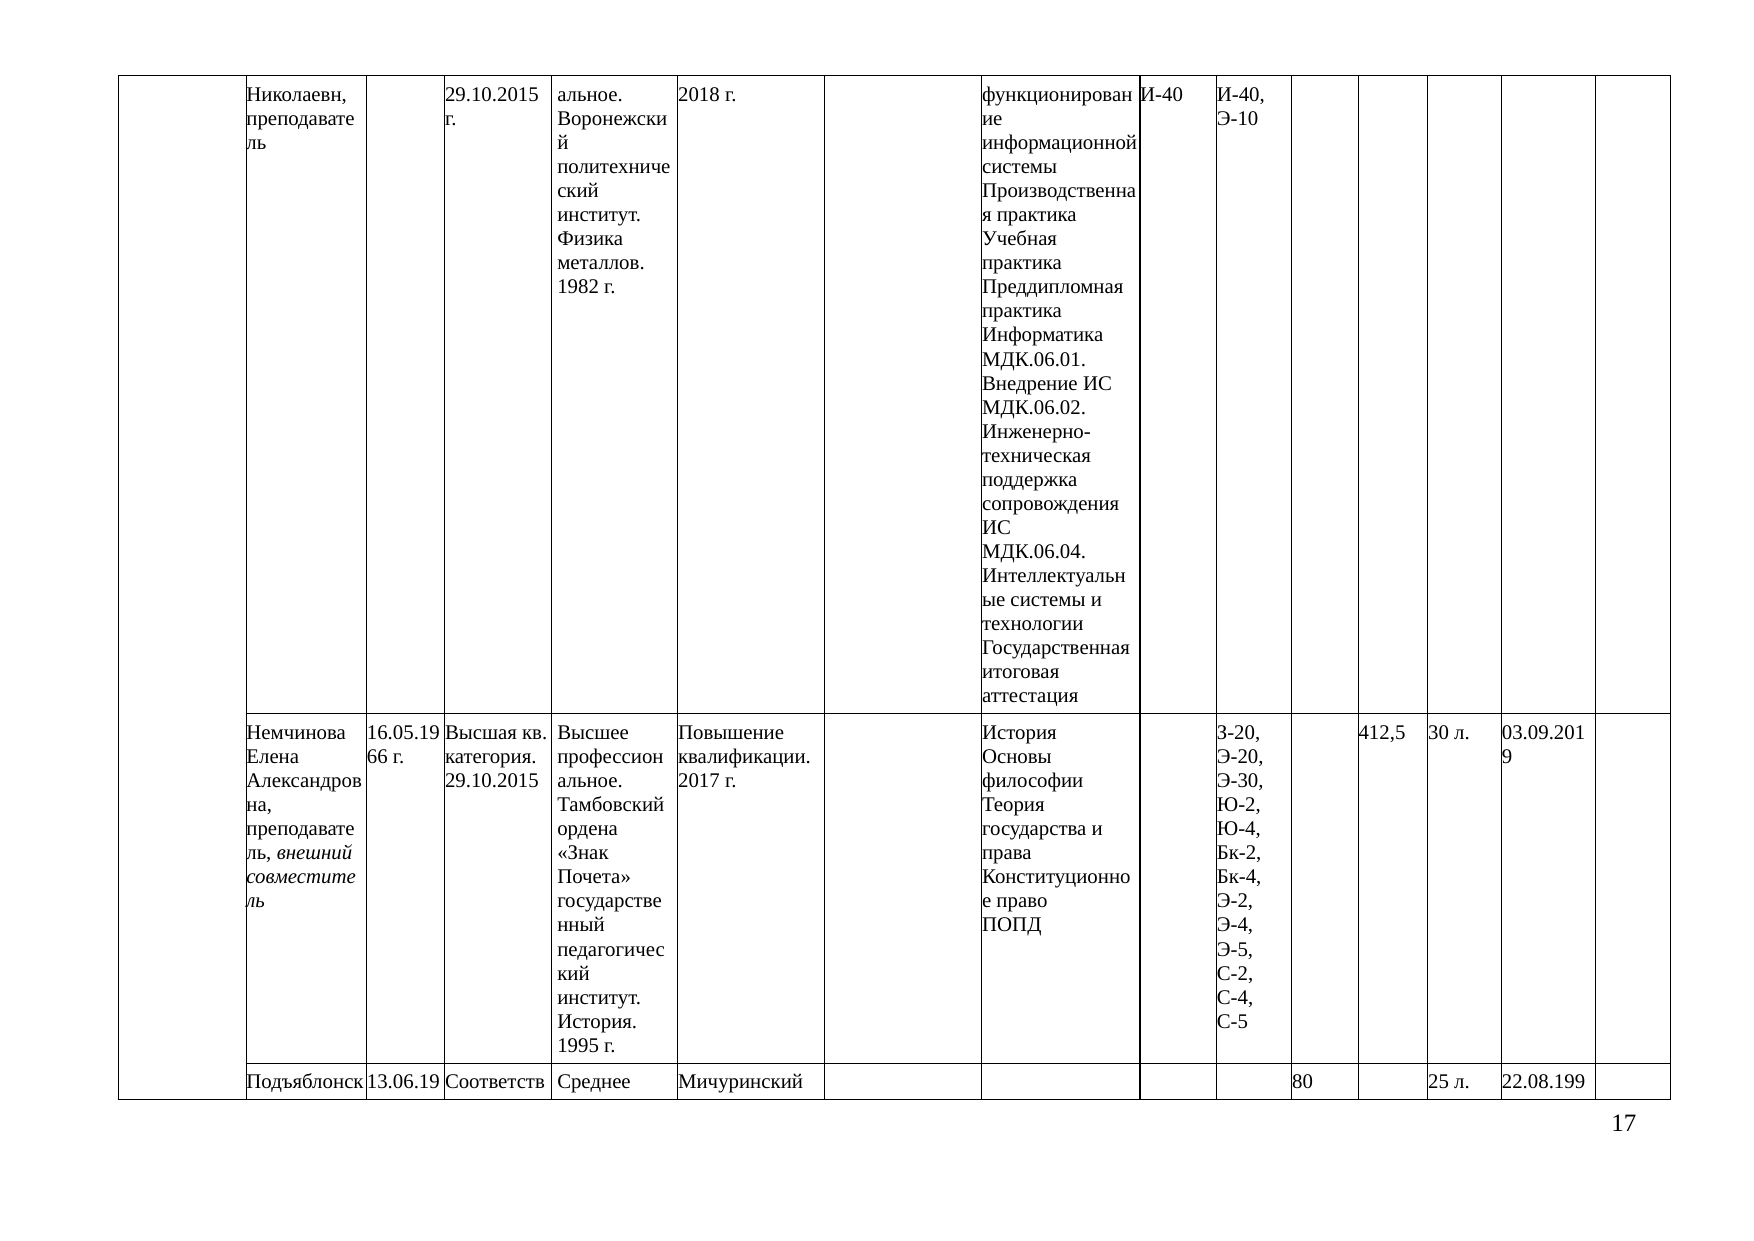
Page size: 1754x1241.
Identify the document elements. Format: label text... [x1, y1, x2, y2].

table_cell [1596, 76, 1670, 713]
table_cell [1217, 1064, 1291, 1099]
table_cell 22.08.199 [1502, 1064, 1595, 1099]
table_cell [825, 1064, 981, 1099]
table_cell Высшая кв. категория. 29.10.2015 [445, 714, 551, 1062]
table_cell Мичуринский [678, 1064, 824, 1099]
table_cell [1359, 76, 1427, 713]
table_cell [367, 76, 444, 713]
table_cell 16.05.1966 г. [367, 714, 444, 1062]
table_cell 2018 г. [678, 76, 824, 713]
table_cell 30 л. [1428, 714, 1501, 1062]
table_cell 25 л. [1428, 1064, 1501, 1099]
table_cell История Основы философии Теория государства и права Конституционное право ПОПД [982, 714, 1139, 1062]
table_cell [825, 714, 981, 1062]
table_cell альное. Воронежский политехнический институт. Физика металлов. 1982 г. [552, 76, 677, 713]
table_cell Среднее [552, 1064, 677, 1099]
table_cell [982, 1064, 1139, 1099]
table_cell [1428, 76, 1501, 713]
table_cell Соответств [445, 1064, 551, 1099]
table_cell 29.10.2015 г. [445, 76, 551, 713]
table_cell [1292, 76, 1358, 713]
table_cell [1141, 1064, 1216, 1099]
table_cell И-40, Э-10 [1217, 76, 1291, 713]
table_cell [1596, 1064, 1670, 1099]
table_cell 80 [1292, 1064, 1358, 1099]
table_cell Николаевн, преподаватель [247, 76, 366, 713]
table_cell 03.09.2019 [1502, 714, 1595, 1062]
table_cell З-20, Э-20, Э-30, Ю-2, Ю-4, Бк-2, Бк-4, Э-2, Э-4, Э-5, С-2, С-4, С-5 [1217, 714, 1291, 1062]
table_cell функционирование информационной системы Производственная практика Учебная практика Преддипломная практика Информатика МДК.06.01. Внедрение ИС МДК.06.02. Инженерно-техническая поддержка сопровождения ИС МДК.06.04. Интеллектуальные системы и технологии Государственная итоговая аттестация [982, 76, 1139, 713]
table_cell [1502, 76, 1595, 713]
table_cell Повышение квалификации. 2017 г. [678, 714, 824, 1062]
table_cell [1141, 714, 1216, 1062]
table_cell 412,5 [1359, 714, 1427, 1062]
table_cell Немчинова Елена Александровна, преподаватель, внешний совместитель [247, 714, 366, 1062]
table_cell Высшее профессиональное. Тамбовский ордена «Знак Почета» государственный педагогический институт. История. 1995 г. [552, 714, 677, 1062]
table_cell [1596, 714, 1670, 1062]
table_cell Подъяблонск [247, 1064, 366, 1099]
table_cell 13.06.19 [367, 1064, 444, 1099]
table_cell [825, 76, 981, 713]
table_cell [1359, 1064, 1427, 1099]
table_cell [119, 76, 246, 1099]
table_cell И-40 [1141, 76, 1216, 713]
table_cell [1292, 714, 1358, 1062]
